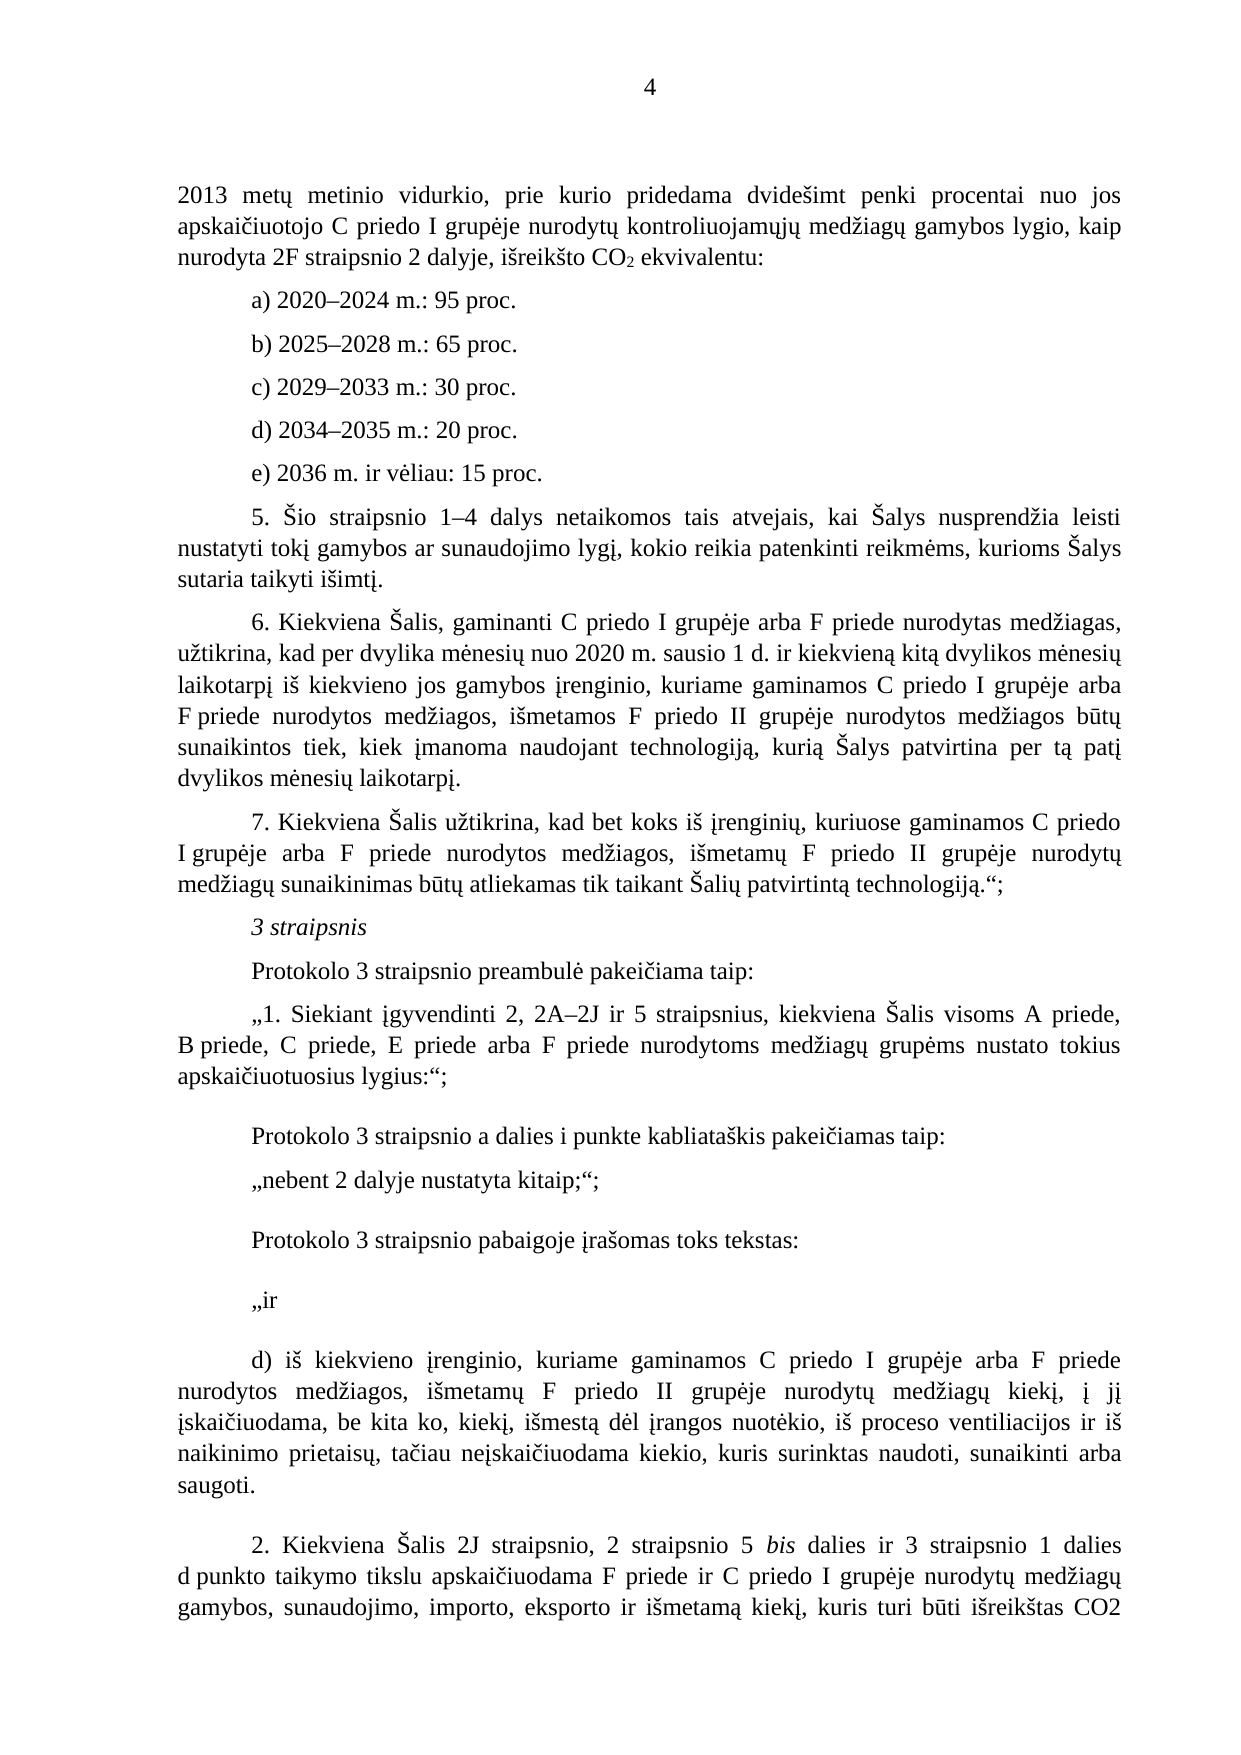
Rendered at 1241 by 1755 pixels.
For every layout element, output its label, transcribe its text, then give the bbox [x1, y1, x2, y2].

text c) 2029–2033 m.: 30 proc. [251, 369, 1122, 401]
text e) 2036 m. ir vėliau: 15 proc. [251, 456, 1122, 487]
text 3 straipsnis [177, 910, 1122, 941]
text 2013 metų metinio vidurkio, prie kurio pridedama dvidešimt penki procentai nuo jos apskaičiuotojo C priedo I grupėje nurodytų kontroliuojamųjų medžiagų gamybos lygio, kaip nurodyta 2F straipsnio 2 dalyje, išreikšto CO2 ekvivalentu: [177, 177, 1122, 271]
text „1. Siekiant įgyvendinti 2, 2A–2J ir 5 straipsnius, kiekviena Šalis visoms A priede, B priede, C priede, E priede arba F priede nurodytoms medžiagų grupėms nustato tokius apskaičiuotuosius lygius:“; [177, 996, 1122, 1090]
text 6. Kiekviena Šalis, gaminanti C priedo I grupėje arba F priede nurodytas medžiagas, užtikrina, kad per dvylika mėnesių nuo 2020 m. sausio 1 d. ir kiekvieną kitą dvylikos mėnesių laikotarpį iš kiekvieno jos gamybos įrenginio, kuriame gaminamos C priedo I grupėje arba F priede nurodytos medžiagos, išmetamos F priedo II grupėje nurodytos medžiagos būtų sunaikintos tiek, kiek įmanoma naudojant technologiją, kurią Šalys patvirtina per tą patį dvylikos mėnesių laikotarpį. [177, 605, 1122, 792]
text „nebent 2 dalyje nustatyta kitaip;“; [246, 1162, 1122, 1193]
text 7. Kiekviena Šalis užtikrina, kad bet koks iš įrenginių, kuriuose gaminamos C priedo I grupėje arba F priede nurodytos medžiagos, išmetamų F priedo II grupėje nurodytų medžiagų sunaikinimas būtų atliekamas tik taikant Šalių patvirtintą technologiją.“; [177, 804, 1122, 898]
text d) iš kiekvieno įrenginio, kuriame gaminamos C priedo I grupėje arba F priede nurodytos medžiagos, išmetamų F priedo II grupėje nurodytų medžiagų kiekį, į jį įskaičiuodama, be kita ko, kiekį, išmestą dėl įrangos nuotėkio, iš proceso ventiliacijos ir iš naikinimo prietaisų, tačiau neįskaičiuodama kiekio, kuris surinktas naudoti, sunaikinti arba saugoti. [177, 1342, 1122, 1498]
text Protokolo 3 straipsnio a dalies i punkte kabliataškis pakeičiamas taip: [246, 1119, 1122, 1150]
text Protokolo 3 straipsnio pabaigoje įrašomas toks tekstas: [246, 1222, 1122, 1253]
text d) 2034–2035 m.: 20 proc. [251, 413, 1122, 444]
text a) 2020–2024 m.: 95 proc. [251, 283, 1122, 314]
text „ir [246, 1282, 1122, 1313]
text Protokolo 3 straipsnio preambulė pakeičiama taip: [246, 953, 1122, 984]
text b) 2025–2028 m.: 65 proc. [251, 326, 1122, 357]
text 2. Kiekviena Šalis 2J straipsnio, 2 straipsnio 5 bis dalies ir 3 straipsnio 1 dalies d punkto taikymo tikslu apskaičiuodama F priede ir C priedo I grupėje nurodytų medžiagų gamybos, sunaudojimo, importo, eksporto ir išmetamą kiekį, kuris turi būti išreikštas CO2 [177, 1527, 1122, 1621]
text 5. Šio straipsnio 1–4 dalys netaikomos tais atvejais, kai Šalys nusprendžia leisti nustatyti tokį gamybos ar sunaudojimo lygį, kokio reikia patenkinti reikmėms, kurioms Šalys sutaria taikyti išimtį. [177, 499, 1122, 593]
